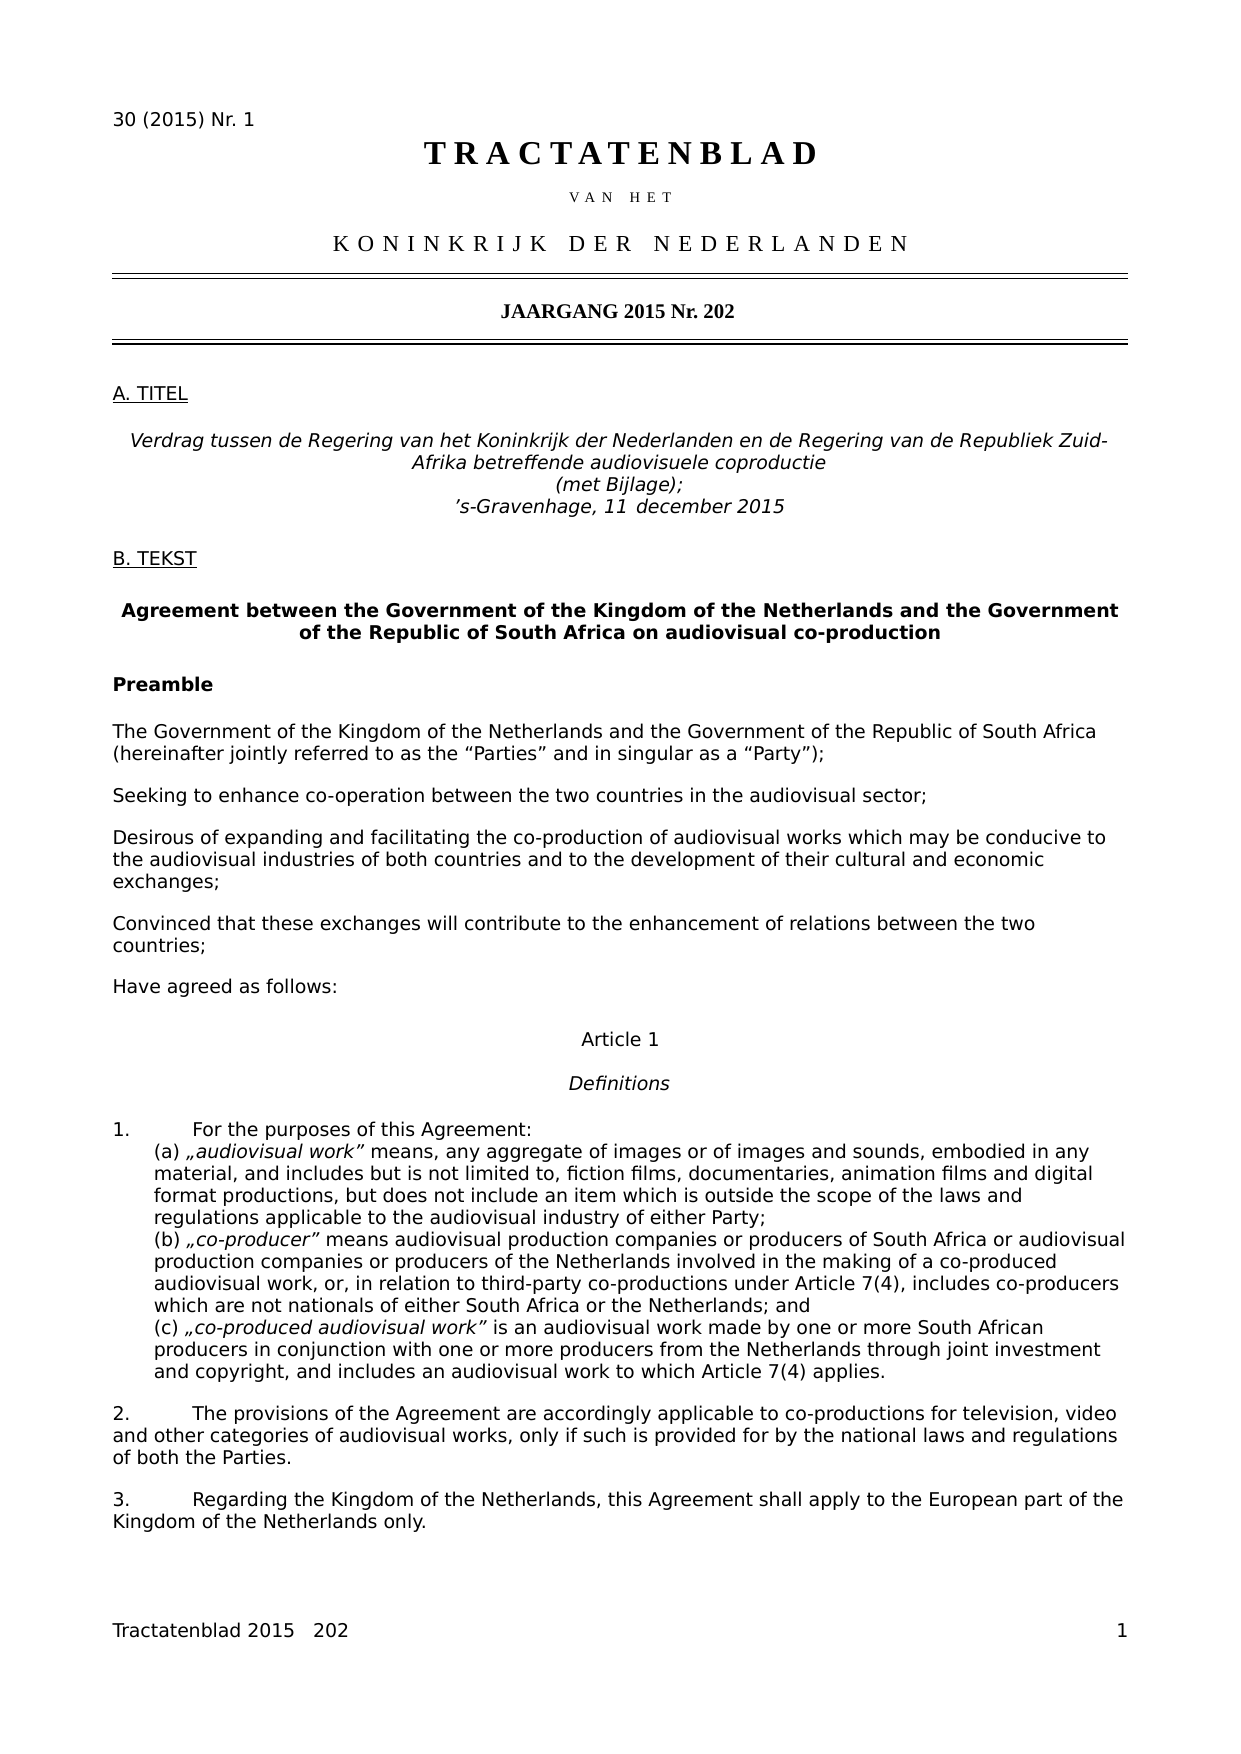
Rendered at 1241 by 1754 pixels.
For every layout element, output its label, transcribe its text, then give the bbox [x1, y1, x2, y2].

text Convinced that these exchanges will contribute to the enhancement of relations between the two countries; [112, 912, 1128, 956]
text (c) „co-produced audiovisual work” is an audiovisual work made by one or more South African producers in conjunction with one or more producers from the Netherlands through joint investment and copyright, and includes an audiovisual work to which Article 7(4) applies. [153, 1317, 1128, 1383]
text ’s-Gravenhage, 11 december 2015 [112, 496, 1128, 518]
subtitle Article 1 Definitions [112, 1028, 1128, 1094]
subtitle Preamble [112, 674, 1128, 696]
text TRACTATENBLAD [112, 133, 1128, 172]
text VAN HET [112, 189, 1128, 206]
text Seeking to enhance co-operation between the two countries in the audiovisual sector; [112, 784, 1128, 807]
text KONINKRIJK DER NEDERLANDEN [112, 229, 1128, 256]
text The Government of the Kingdom of the Netherlands and the Government of the Republic of South Africa (hereinafter jointly referred to as the “Parties” and in singular as a “Party”); [112, 721, 1128, 764]
text JAARGANG 2015 Nr. 202 [112, 299, 1128, 323]
text (a) „audiovisual work” means, any aggregate of images or of images and sounds, embodied in any material, and includes but is not limited to, fiction films, documentaries, animation films and digital format productions, but does not include an item which is outside the scope of the laws and regulations applicable to the audiovisual industry of either Party; [153, 1141, 1128, 1229]
text Have agreed as follows: [112, 976, 1128, 998]
text 3. Regarding the Kingdom of the Netherlands, this Agreement shall apply to the European part of the Kingdom of the Netherlands only. [112, 1489, 1128, 1533]
text 30 (2015) Nr. 1 [112, 109, 1128, 131]
text Desirous of expanding and facilitating the co-production of audiovisual works which may be conducive to the audiovisual industries of both countries and to the development of their cultural and economic exchanges; [112, 827, 1128, 892]
text (met Bijlage); [112, 474, 1128, 496]
subtitle B. TEKST [112, 548, 1128, 570]
subtitle Agreement between the Government of the Kingdom of the Netherlands and the Government of the Republic of South Africa on audiovisual co-production [112, 600, 1128, 644]
text 1. For the purposes of this Agreement: [112, 1119, 1128, 1141]
subtitle A. TITEL [112, 383, 1128, 405]
text 2. The provisions of the Agreement are accordingly applicable to co-productions for television, video and other categories of audiovisual works, only if such is provided for by the national laws and regulations of both the Parties. [112, 1403, 1128, 1469]
text Verdrag tussen de Regering van het Koninkrijk der Nederlanden en de Regering van de Republiek Zuid-Afrika betreffende audiovisuele coproductie [112, 430, 1128, 474]
text (b) „co-producer” means audiovisual production companies or producers of South Africa or audiovisual production companies or producers of the Netherlands involved in the making of a co-produced audiovisual work, or, in relation to third-party co-productions under Article 7(4), includes co-producers which are not nationals of either South Africa or the Netherlands; and [153, 1229, 1128, 1317]
